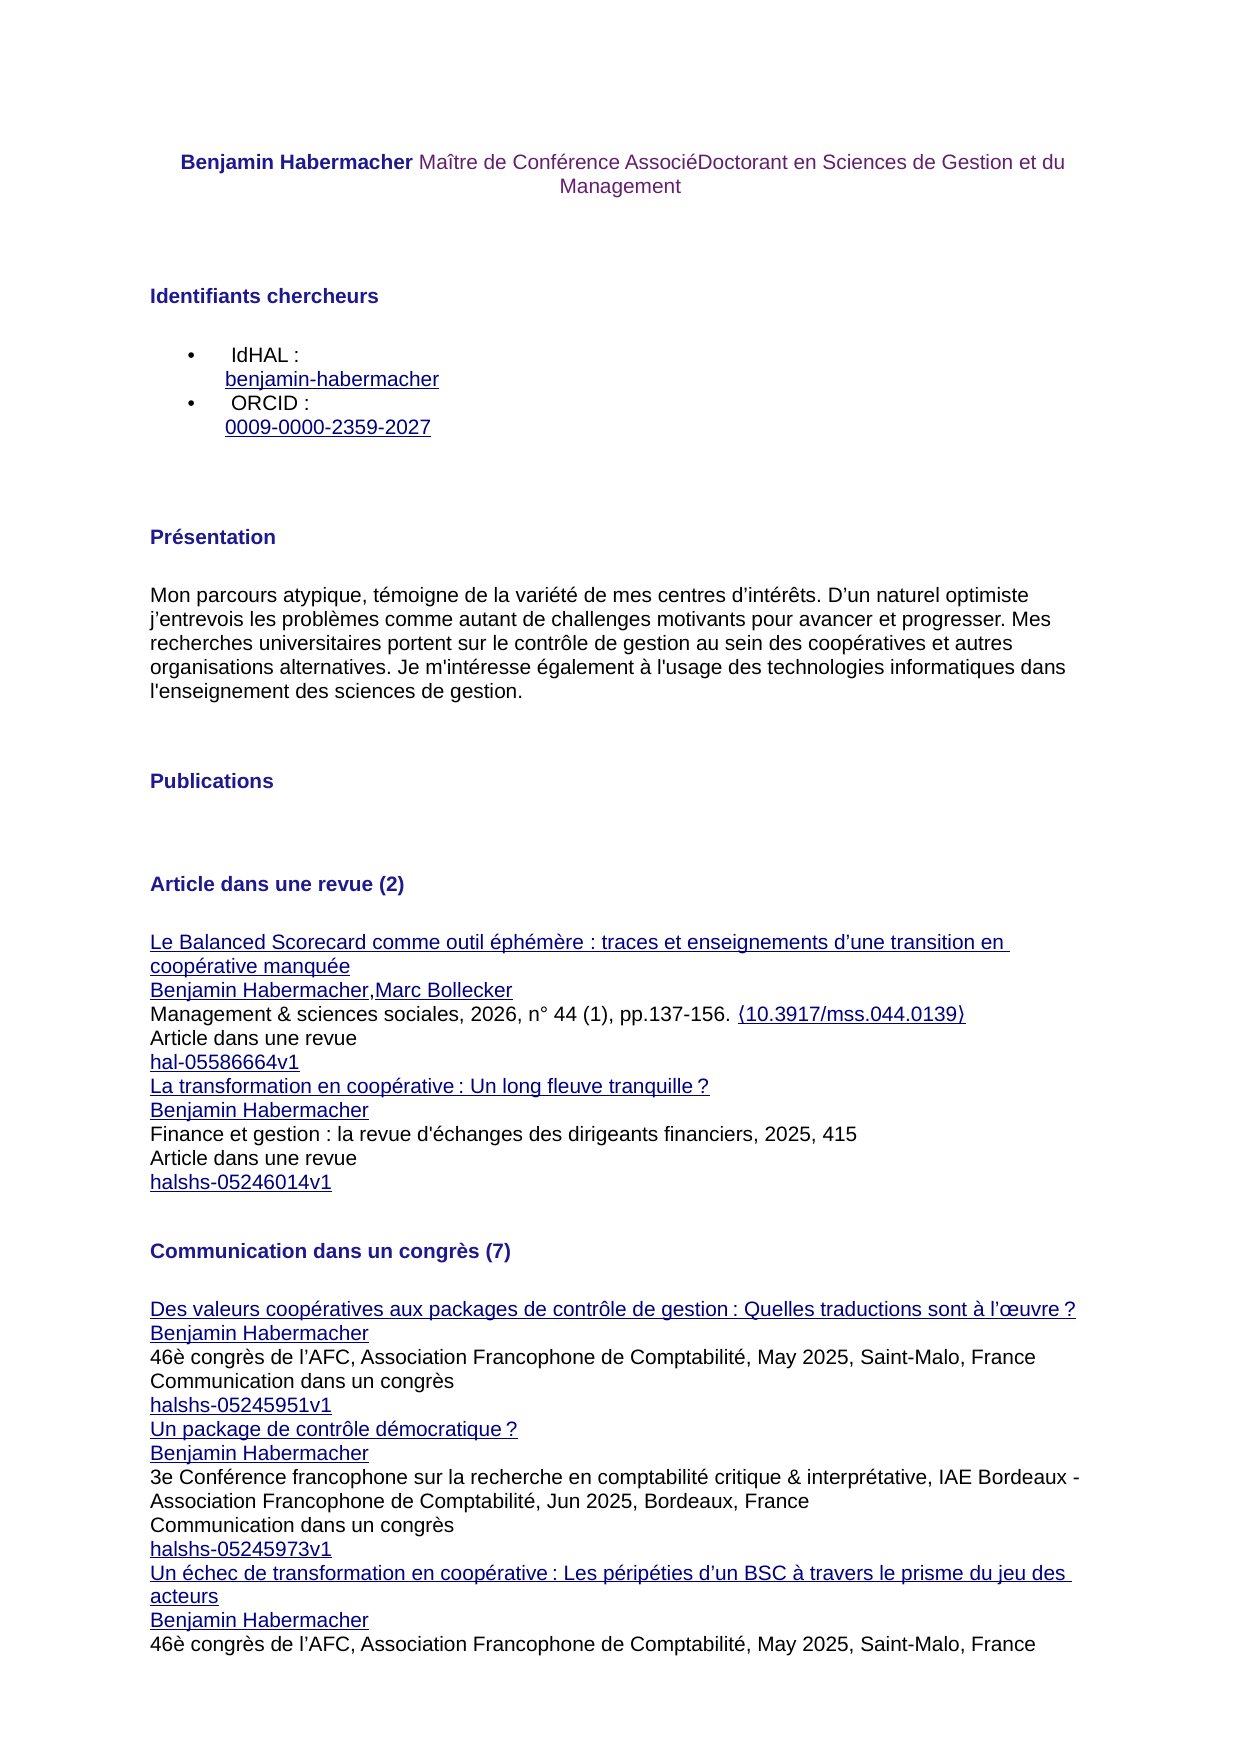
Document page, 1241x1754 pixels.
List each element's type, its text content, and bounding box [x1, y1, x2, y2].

subtitle Article dans une revue (2) [150, 872, 1090, 896]
table_header Des valeurs coopératives aux packages de contrôle de gestion : Quelles traductions sont à l’œuvre ? Benjamin Habermacher 46è congrès de l’AFC, Association Francophone de Comptabilité, May 2025, Saint-Malo, France Communication dans un congrès halshs-05245951v1 [150, 1297, 1090, 1417]
list ORCID : [187, 391, 1090, 414]
list benjamin-habermacher [187, 367, 1090, 391]
table_cell La transformation en coopérative : Un long fleuve tranquille ? Benjamin Habermacher Finance et gestion : la revue d'échanges des dirigeants financiers, 2025, 415 Article dans une revue halshs-05246014v1 [150, 1074, 1090, 1194]
subtitle Identifiants chercheurs [150, 284, 1090, 308]
table_cell Un package de contrôle démocratique ? Benjamin Habermacher 3e Conférence francophone sur la recherche en comptabilité critique & interprétative, IAE Bordeaux - Association Francophone de Comptabilité, Jun 2025, Bordeaux, France Communication dans un congrès halshs-05245973v1 [150, 1417, 1090, 1560]
text Mon parcours atypique, témoigne de la variété de mes centres d’intérêts. D’un naturel optimiste j’entrevois les problèmes comme autant de challenges motivants pour avancer et progresser. Mes recherches universitaires portent sur le contrôle de gestion au sein des coopératives et autres organisations alternatives. Je m'intéresse également à l'usage des technologies informatiques dans l'enseignement des sciences de gestion. [150, 583, 1090, 703]
list 0009-0000-2359-2027 [187, 414, 1090, 438]
table_cell Un échec de transformation en coopérative : Les péripéties d’un BSC à travers le prisme du jeu des acteurs Benjamin Habermacher 46è congrès de l’AFC, Association Francophone de Comptabilité, May 2025, Saint-Malo, France [150, 1560, 1090, 1656]
subtitle Publications [150, 769, 1090, 793]
subtitle Benjamin Habermacher Maître de Conférence AssociéDoctorant en Sciences de Gestion et du Management [150, 150, 1090, 198]
list IdHAL : [187, 343, 1090, 367]
subtitle Communication dans un congrès (7) [150, 1238, 1090, 1262]
subtitle Présentation [150, 525, 1090, 549]
table_header Le Balanced Scorecard comme outil éphémère : traces et enseignements d’une transition en coopérative manquée Benjamin Habermacher,Marc Bollecker Management & sciences sociales, 2026, n° 44 (1), pp.137-156. ⟨10.3917/mss.044.0139⟩ Article dans une revue hal-05586664v1 [150, 930, 1090, 1074]
